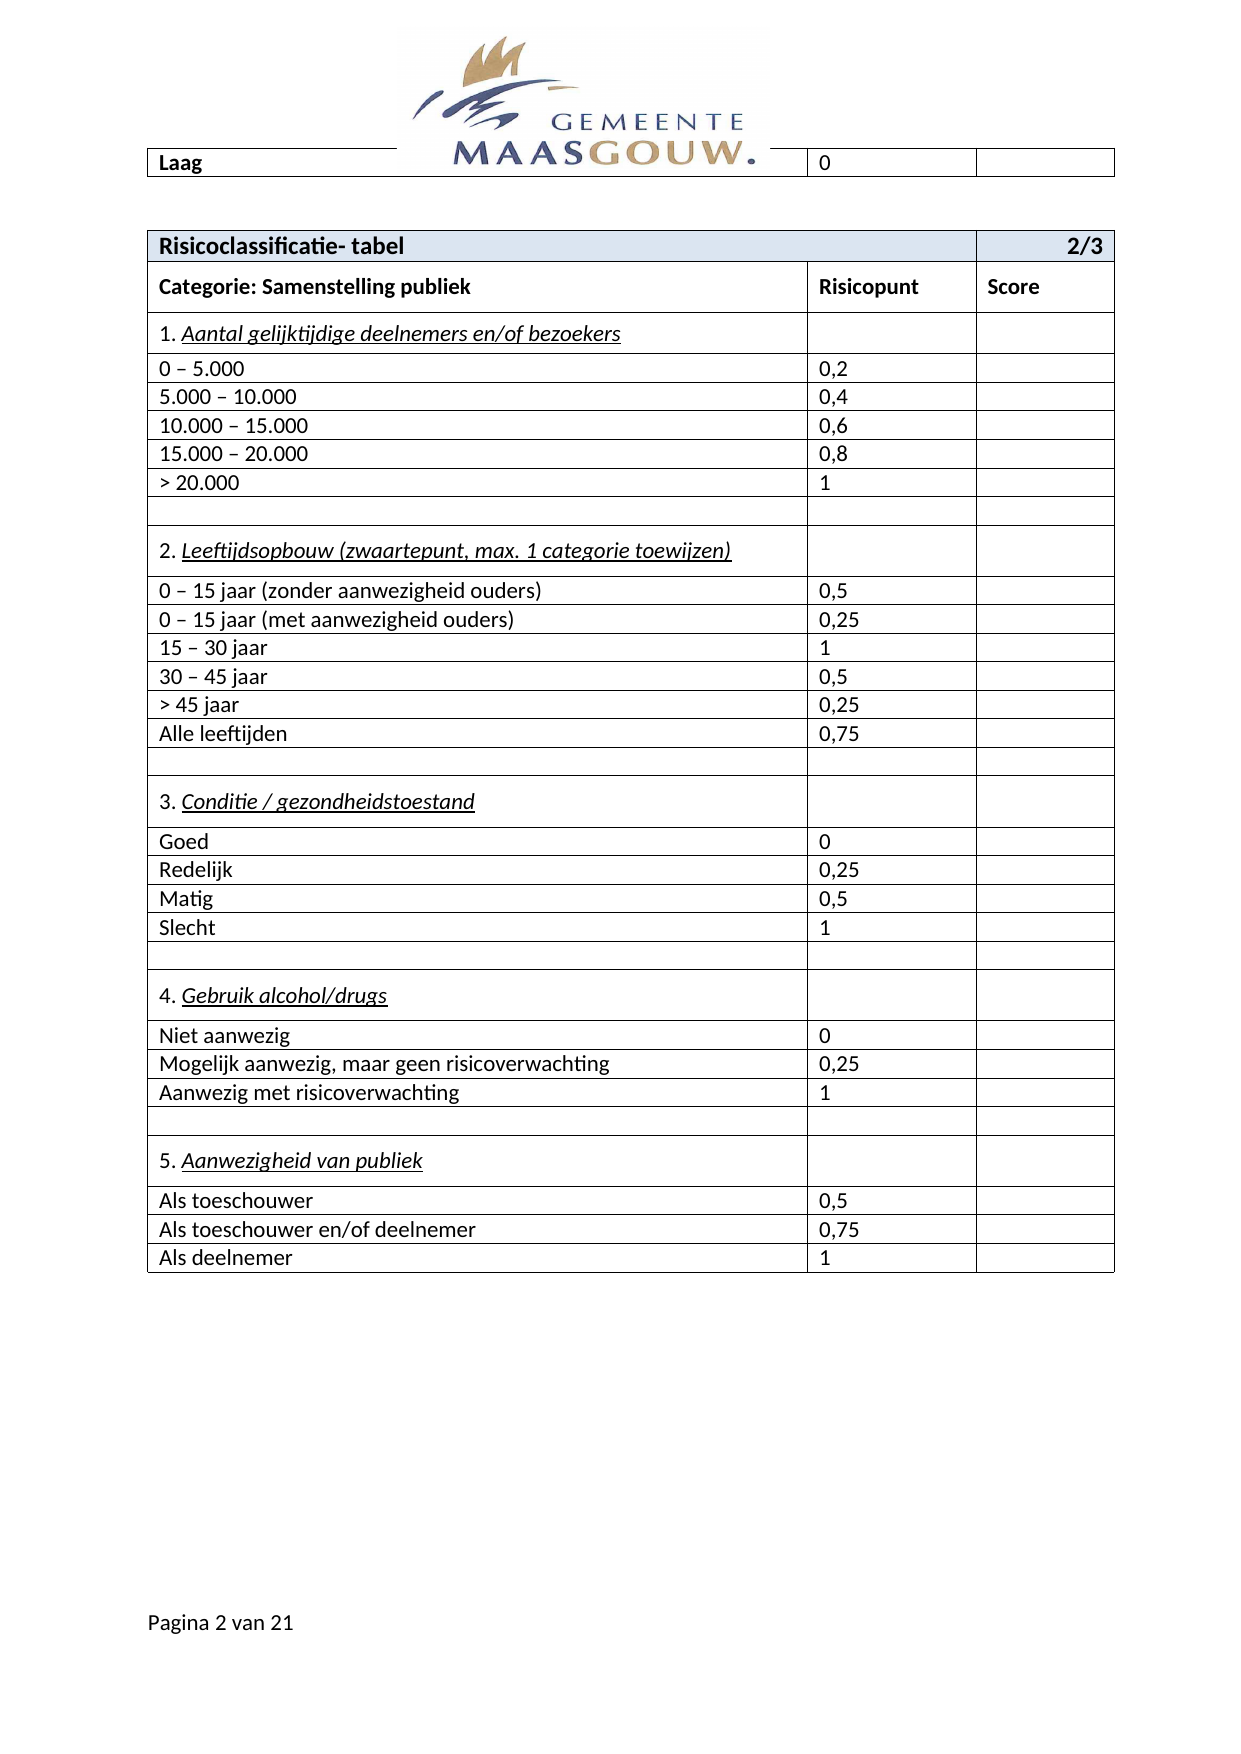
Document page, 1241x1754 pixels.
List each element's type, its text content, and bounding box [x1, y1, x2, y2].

table_cell Laag [148, 149, 807, 176]
table_cell [808, 970, 976, 1020]
table_cell 4. Gebruik alcohol/drugs [148, 970, 807, 1020]
table_cell [977, 828, 1114, 855]
table_header Risicoclassificatie- tabel [148, 231, 976, 261]
table_cell [148, 1107, 807, 1134]
table_cell 0 – 5.000 [148, 354, 807, 382]
table_cell [808, 776, 976, 827]
table_cell 1 [808, 1079, 976, 1106]
table_cell Niet aanwezig [148, 1021, 807, 1049]
table_header 2/3 [977, 231, 1114, 261]
table_cell [977, 634, 1114, 661]
table_cell Categorie: Samenstelling publiek [148, 262, 807, 312]
table_cell 10.000 – 15.000 [148, 411, 807, 439]
table_cell [977, 605, 1114, 633]
table_cell [977, 885, 1114, 912]
table_cell [977, 469, 1114, 496]
table_cell 30 – 45 jaar [148, 662, 807, 690]
table_cell 0,6 [808, 411, 976, 439]
table_cell [808, 313, 976, 353]
table_cell [977, 440, 1114, 467]
table_cell 0,8 [808, 440, 976, 467]
table_cell [977, 383, 1114, 410]
table_cell [977, 1107, 1114, 1134]
table_cell [977, 662, 1114, 690]
table_cell 0 [808, 149, 976, 176]
table_cell Aanwezig met risicoverwachting [148, 1079, 807, 1106]
table_cell 1. Aantal gelijktijdige deelnemers en/of bezoekers [148, 313, 807, 353]
table_cell Als deelnemer [148, 1244, 807, 1271]
table_cell [977, 1021, 1114, 1049]
table_cell [148, 497, 807, 524]
table_cell [977, 856, 1114, 884]
table_cell [977, 354, 1114, 382]
table_cell [977, 776, 1114, 827]
table_cell [977, 149, 1114, 176]
table_cell 0,2 [808, 354, 976, 382]
table_cell [808, 1136, 976, 1186]
table_cell 0,75 [808, 719, 976, 747]
table_cell 1 [808, 634, 976, 661]
table_cell [977, 313, 1114, 353]
table_cell [977, 577, 1114, 604]
table_cell Score [977, 262, 1114, 312]
table_cell 1 [808, 1244, 976, 1271]
table_cell [977, 913, 1114, 941]
table_cell Risicopunt [808, 262, 976, 312]
table_cell [977, 1079, 1114, 1106]
table_cell 0,5 [808, 577, 976, 604]
table_cell [977, 942, 1114, 969]
table_cell 0 [808, 828, 976, 855]
table_cell 0,25 [808, 856, 976, 884]
table_cell 5.000 – 10.000 [148, 383, 807, 410]
table_cell 0,5 [808, 885, 976, 912]
table_cell Mogelijk aanwezig, maar geen risicoverwachting [148, 1050, 807, 1077]
table_cell [148, 748, 807, 775]
table_cell [977, 1136, 1114, 1186]
table_cell 2. Leeftijdsopbouw (zwaartepunt, max. 1 categorie toewijzen) [148, 526, 807, 576]
table_cell Matig [148, 885, 807, 912]
table_cell [977, 1215, 1114, 1243]
table_cell [808, 942, 976, 969]
table_cell 15 – 30 jaar [148, 634, 807, 661]
table_cell 0,5 [808, 1187, 976, 1214]
table_cell [808, 497, 976, 524]
table_cell [977, 748, 1114, 775]
table_cell 15.000 – 20.000 [148, 440, 807, 467]
table_cell 0 [808, 1021, 976, 1049]
table_cell 0,25 [808, 691, 976, 718]
table_cell 0 – 15 jaar (zonder aanwezigheid ouders) [148, 577, 807, 604]
table_cell > 20.000 [148, 469, 807, 496]
table_cell 0,75 [808, 1215, 976, 1243]
table_cell 0 – 15 jaar (met aanwezigheid ouders) [148, 605, 807, 633]
table_cell [977, 1050, 1114, 1077]
table_cell Als toeschouwer [148, 1187, 807, 1214]
table_cell Alle leeftijden [148, 719, 807, 747]
table_cell [148, 942, 807, 969]
table_cell 0,25 [808, 1050, 976, 1077]
table_cell 0,4 [808, 383, 976, 410]
table_cell 1 [808, 913, 976, 941]
table_cell Als toeschouwer en/of deelnemer [148, 1215, 807, 1243]
table_cell [808, 748, 976, 775]
table_cell Redelijk [148, 856, 807, 884]
table_cell 0,5 [808, 662, 976, 690]
table_cell 5. Aanwezigheid van publiek [148, 1136, 807, 1186]
table_cell 1 [808, 469, 976, 496]
table_cell 0,25 [808, 605, 976, 633]
table_cell Slecht [148, 913, 807, 941]
table_cell [977, 691, 1114, 718]
table_cell [977, 1244, 1114, 1271]
table_cell Goed [148, 828, 807, 855]
table_cell [977, 411, 1114, 439]
table_cell [977, 719, 1114, 747]
table_cell [808, 526, 976, 576]
table_cell [977, 497, 1114, 524]
table_cell [977, 970, 1114, 1020]
table_cell 3. Conditie / gezondheidstoestand [148, 776, 807, 827]
table_cell [977, 1187, 1114, 1214]
table_cell [808, 1107, 976, 1134]
table_cell > 45 jaar [148, 691, 807, 718]
table_cell [977, 526, 1114, 576]
